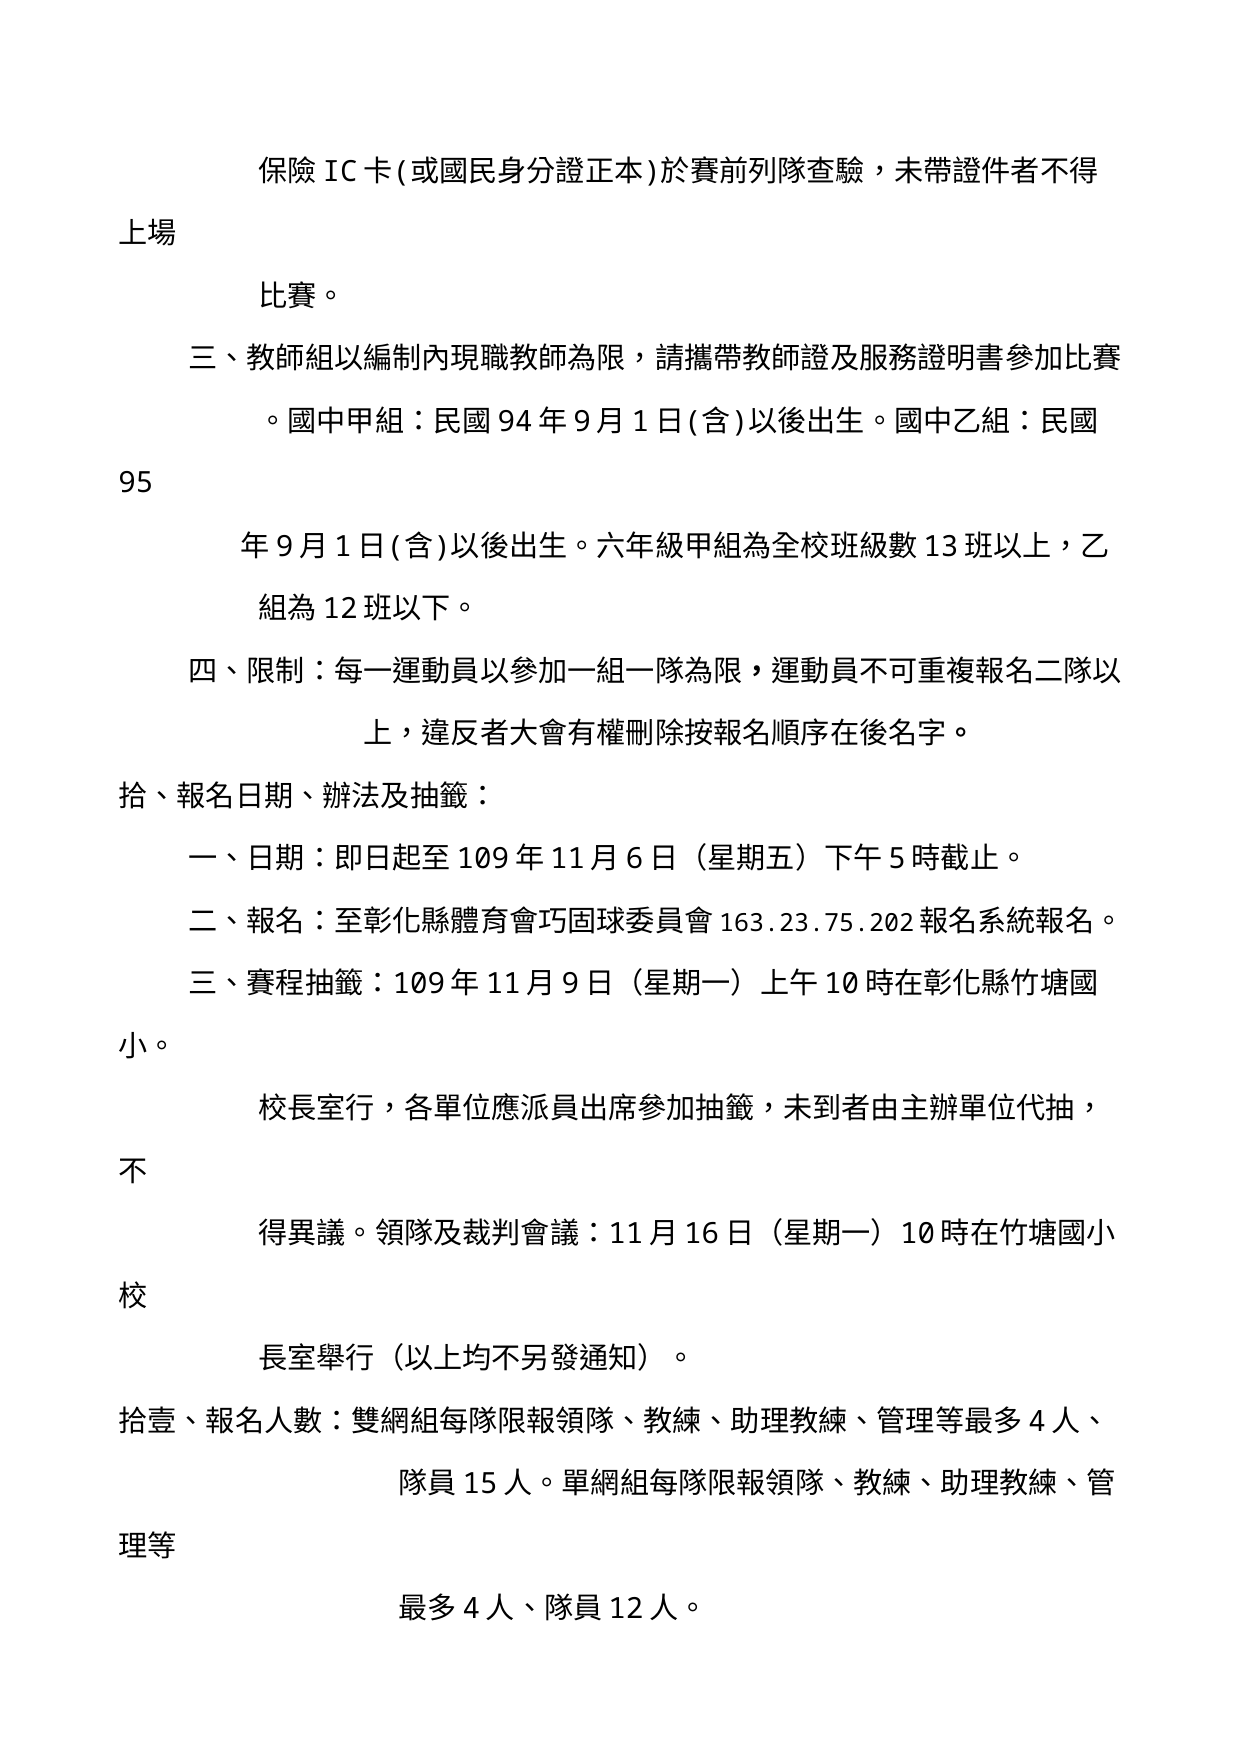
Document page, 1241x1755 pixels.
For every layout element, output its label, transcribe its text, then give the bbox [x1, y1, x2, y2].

text 年9月1日(含)以後出生。六年級甲組為全校班級數13班以上，乙 [118, 502, 1122, 564]
text 組為12班以下。 [118, 564, 1122, 627]
text 得異議。領隊及裁判會議：11月16日（星期一）10時在竹塘國小校 [118, 1189, 1122, 1314]
text 比賽。 [118, 252, 1122, 314]
text 三、教師組以編制內現職教師為限，請攜帶教師證及服務證明書參加比賽 [118, 314, 1122, 377]
text 最多4人、隊員12人。 [118, 1564, 1122, 1627]
text 拾、報名日期、辦法及抽籤： [118, 752, 1122, 814]
text 三、賽程抽籤：109年11月9日（星期一）上午10時在彰化縣竹塘國小。 [118, 939, 1122, 1064]
text 拾壹、報名人數：雙網組每隊限報領隊、教練、助理教練、管理等最多4人、 [118, 1377, 1122, 1439]
text 四、限制：每一運動員以參加一組一隊為限，運動員不可重複報名二隊以 [118, 627, 1122, 689]
text 長室舉行（以上均不另發通知）。 [118, 1314, 1122, 1377]
text 校長室行，各單位應派員出席參加抽籤，未到者由主辦單位代抽，不 [118, 1064, 1122, 1189]
text 二、報名：至彰化縣體育會巧固球委員會163.23.75.202報名系統報名。 [118, 877, 1122, 939]
text 一、日期：即日起至109年11月6日（星期五）下午5時截止。 [118, 814, 1122, 877]
text 隊員15人。單網組每隊限報領隊、教練、助理教練、管理等 [118, 1439, 1122, 1564]
text 上，違反者大會有權刪除按報名順序在後名字。 [118, 689, 1122, 752]
text 。國中甲組：民國94年9月1日(含)以後出生。國中乙組：民國95 [118, 377, 1122, 502]
text 保險IC卡(或國民身分證正本)於賽前列隊查驗，未帶證件者不得上場 [118, 127, 1122, 252]
